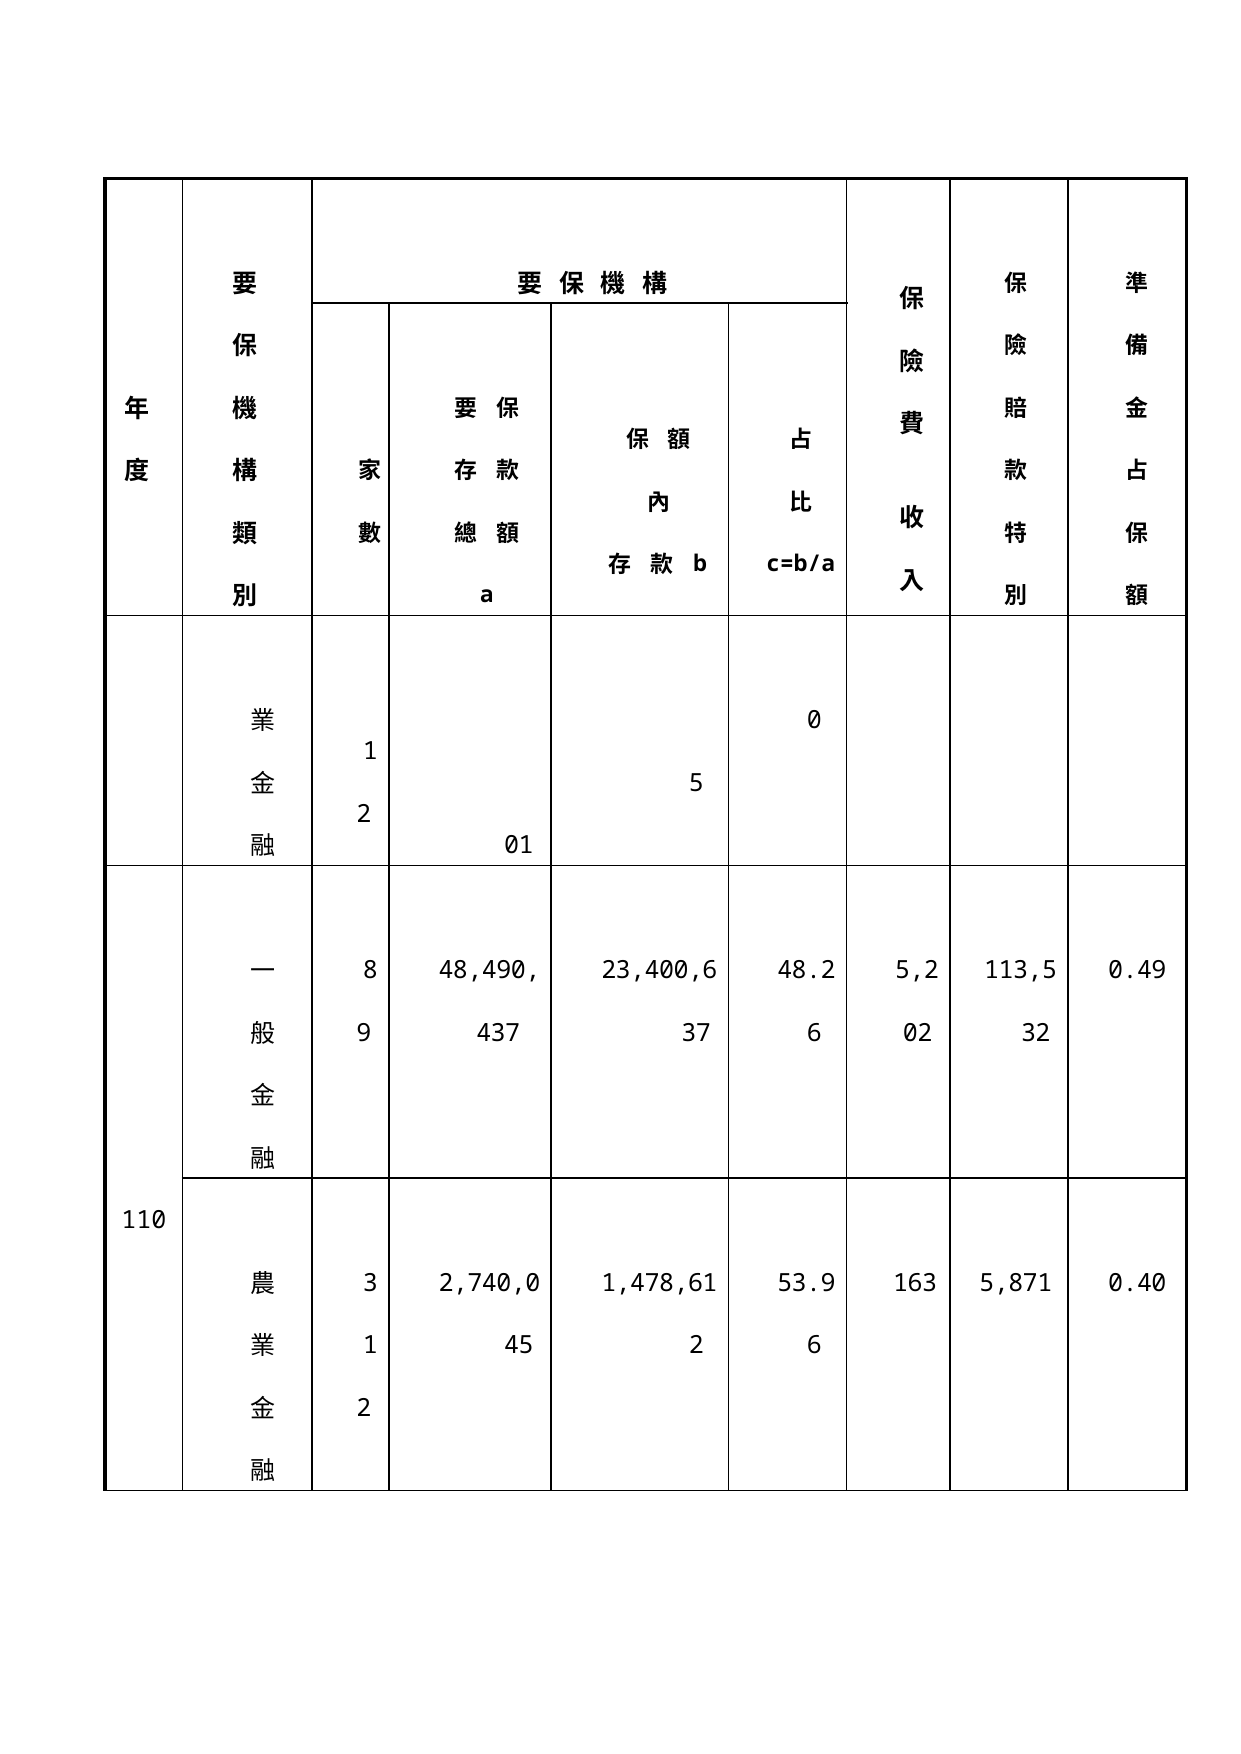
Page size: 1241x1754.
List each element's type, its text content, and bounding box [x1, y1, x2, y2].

table_cell 保額內 存款b [552, 304, 728, 615]
table_cell [847, 616, 949, 865]
table_header 年度 [107, 180, 182, 615]
table_header 要保機構 [313, 180, 846, 302]
table_header 準備金占保額內存款比率e=d/b [1069, 180, 1185, 615]
table_cell [107, 616, 182, 865]
table_cell [951, 616, 1067, 865]
table_cell 0.49 [1069, 866, 1185, 1177]
table_cell 業金融 [183, 616, 311, 865]
table_cell 01 [390, 616, 550, 865]
table_cell 163 [847, 1179, 949, 1490]
table_cell 占比c=b/a [729, 304, 846, 615]
table_cell 12 [313, 616, 388, 865]
table_header 要保機構類 別 [183, 180, 311, 615]
table_cell 5 [552, 616, 728, 865]
table_cell 110 [107, 866, 182, 1490]
table_cell 要保存款 總額 a [390, 304, 550, 615]
table_cell 113,532 [951, 866, 1067, 1177]
table_cell 農業金融 [183, 1179, 311, 1490]
table_header 保險賠款特別準備金d [951, 180, 1067, 615]
table_cell 1,478,612 [552, 1179, 728, 1490]
table_cell 0.40 [1069, 1179, 1185, 1490]
table_cell [1069, 616, 1185, 865]
table_header 保險費 收 入 [847, 180, 949, 615]
table_cell 0 [729, 616, 846, 865]
table_cell 一般金融 [183, 866, 311, 1177]
table_cell 2,740,045 [390, 1179, 550, 1490]
table_cell 89 [313, 866, 388, 1177]
table_cell 5,871 [951, 1179, 1067, 1490]
table_cell 312 [313, 1179, 388, 1490]
table_cell 48,490,437 [390, 866, 550, 1177]
table_cell 5,202 [847, 866, 949, 1177]
table_cell 家數 [313, 304, 388, 615]
table_cell 23,400,637 [552, 866, 728, 1177]
table_cell 48.26 [729, 866, 846, 1177]
table_cell 53.96 [729, 1179, 846, 1490]
